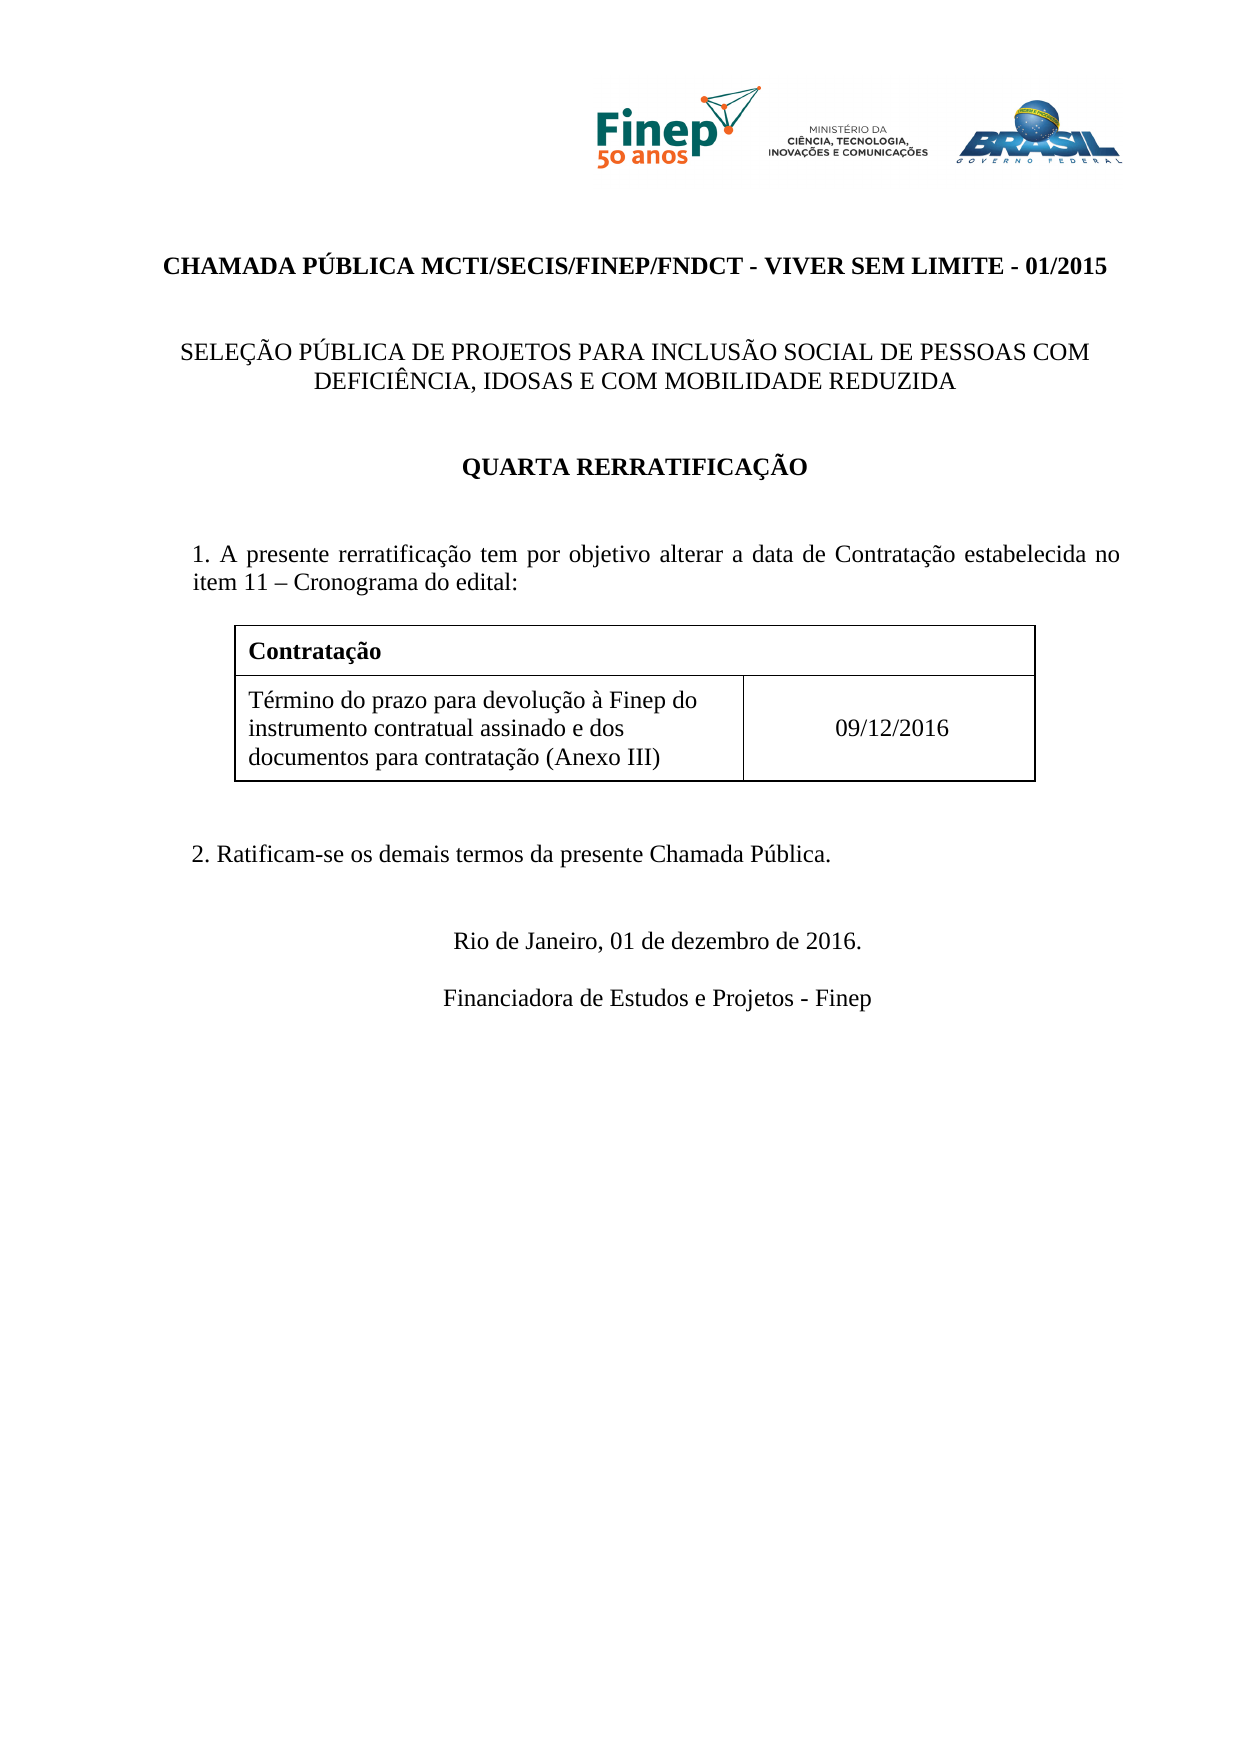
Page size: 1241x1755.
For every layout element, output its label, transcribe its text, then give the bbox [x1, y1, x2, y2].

text SELEÇÃO PÚBLICA DE PROJETOS PARA INCLUSÃO SOCIAL DE PESSOAS COM DEFICIÊNCIA, IDOSAS E COM MOBILIDADE REDUZIDA [148, 337, 1122, 395]
subtitle 2. Ratificam-se os demais termos da presente Chamada Pública. [148, 839, 1122, 868]
subtitle QUARTA RERRATIFICAÇÃO [148, 452, 1122, 481]
table_header Contratação [236, 626, 1034, 675]
subtitle Rio de Janeiro, 01 de dezembro de 2016. [193, 926, 1122, 954]
text CHAMADA PÚBLICA MCTI/SECIS/FINEP/FNDCT - VIVER SEM LIMITE - 01/2015 [148, 251, 1122, 280]
table_cell Término do prazo para devolução à Finep do instrumento contratual assinado e dos documentos para contratação (Anexo III) [236, 676, 743, 780]
table_cell 09/12/2016 [744, 676, 1034, 780]
subtitle 1. A presente rerratificação tem por objetivo alterar a data de Contratação estabelecida no item 11 – Cronograma do edital: [148, 539, 1122, 596]
picture [592, 75, 1124, 189]
subtitle Financiadora de Estudos e Projetos - Finep [193, 983, 1122, 1012]
